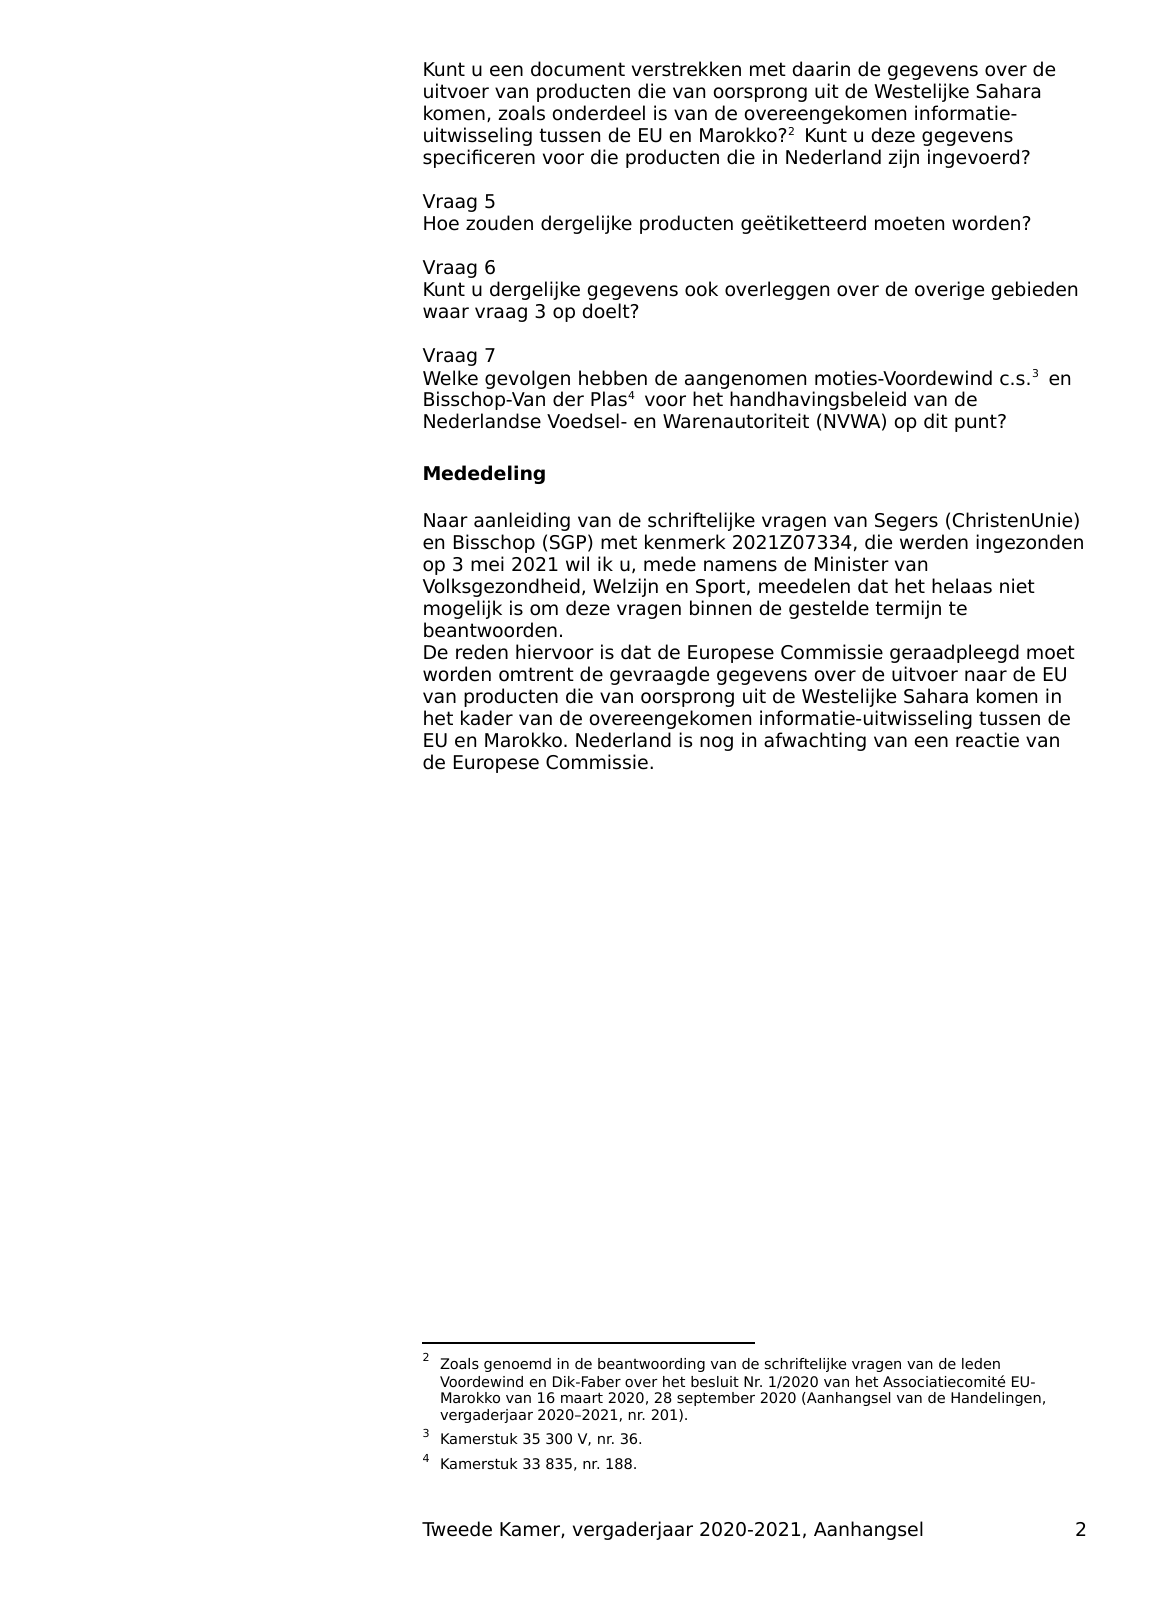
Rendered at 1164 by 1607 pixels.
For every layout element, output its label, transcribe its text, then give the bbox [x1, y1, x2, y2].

text Kamerstuk 33 835, nr. 188. [422, 1452, 1087, 1474]
subtitle Mededeling [422, 463, 1087, 485]
text Vraag 6 [422, 257, 1087, 279]
text Zoals genoemd in de beantwoording van de schriftelijke vragen van de leden Voordewind en Dik-Faber over het besluit Nr. 1/2020 van het Associatiecomité EU-Marokko van 16 maart 2020, 28 september 2020 (Aanhangsel van de Handelingen, vergaderjaar 2020–2021, nr. 201). [422, 1352, 1087, 1424]
text Vraag 5 [422, 191, 1087, 213]
text Vraag 7 [422, 345, 1087, 367]
text De reden hiervoor is dat de Europese Commissie geraadpleegd moet worden omtrent de gevraagde gegevens over de uitvoer naar de EU van producten die van oorsprong uit de Westelijke Sahara komen in het kader van de overeengekomen informatie-uitwisseling tussen de EU en Marokko. Nederland is nog in afwachting van een reactie van de Europese Commissie. [422, 642, 1087, 774]
text Kunt u een document verstrekken met daarin de gegevens over de uitvoer van producten die van oorsprong uit de Westelijke Sahara komen, zoals onderdeel is van de overeengekomen informatie-uitwisseling tussen de EU en Marokko? Kunt u deze gegevens specificeren voor die producten die in Nederland zijn ingevoerd? [422, 59, 1087, 169]
text Hoe zouden dergelijke producten geëtiketteerd moeten worden? [422, 213, 1087, 235]
text Welke gevolgen hebben de aangenomen moties-Voordewind c.s. en Bisschop-Van der Plas voor het handhavingsbeleid van de Nederlandse Voedsel- en Warenautoriteit (NVWA) op dit punt? [422, 367, 1087, 433]
text Kunt u dergelijke gegevens ook overleggen over de overige gebieden waar vraag 3 op doelt? [422, 279, 1087, 323]
text Naar aanleiding van de schriftelijke vragen van Segers (ChristenUnie) en Bisschop (SGP) met kenmerk 2021Z07334, die werden ingezonden op 3 mei 2021 wil ik u, mede namens de Minister van Volksgezondheid, Welzijn en Sport, meedelen dat het helaas niet mogelijk is om deze vragen binnen de gestelde termijn te beantwoorden. [422, 510, 1087, 642]
text Kamerstuk 35 300 V, nr. 36. [422, 1427, 1087, 1449]
